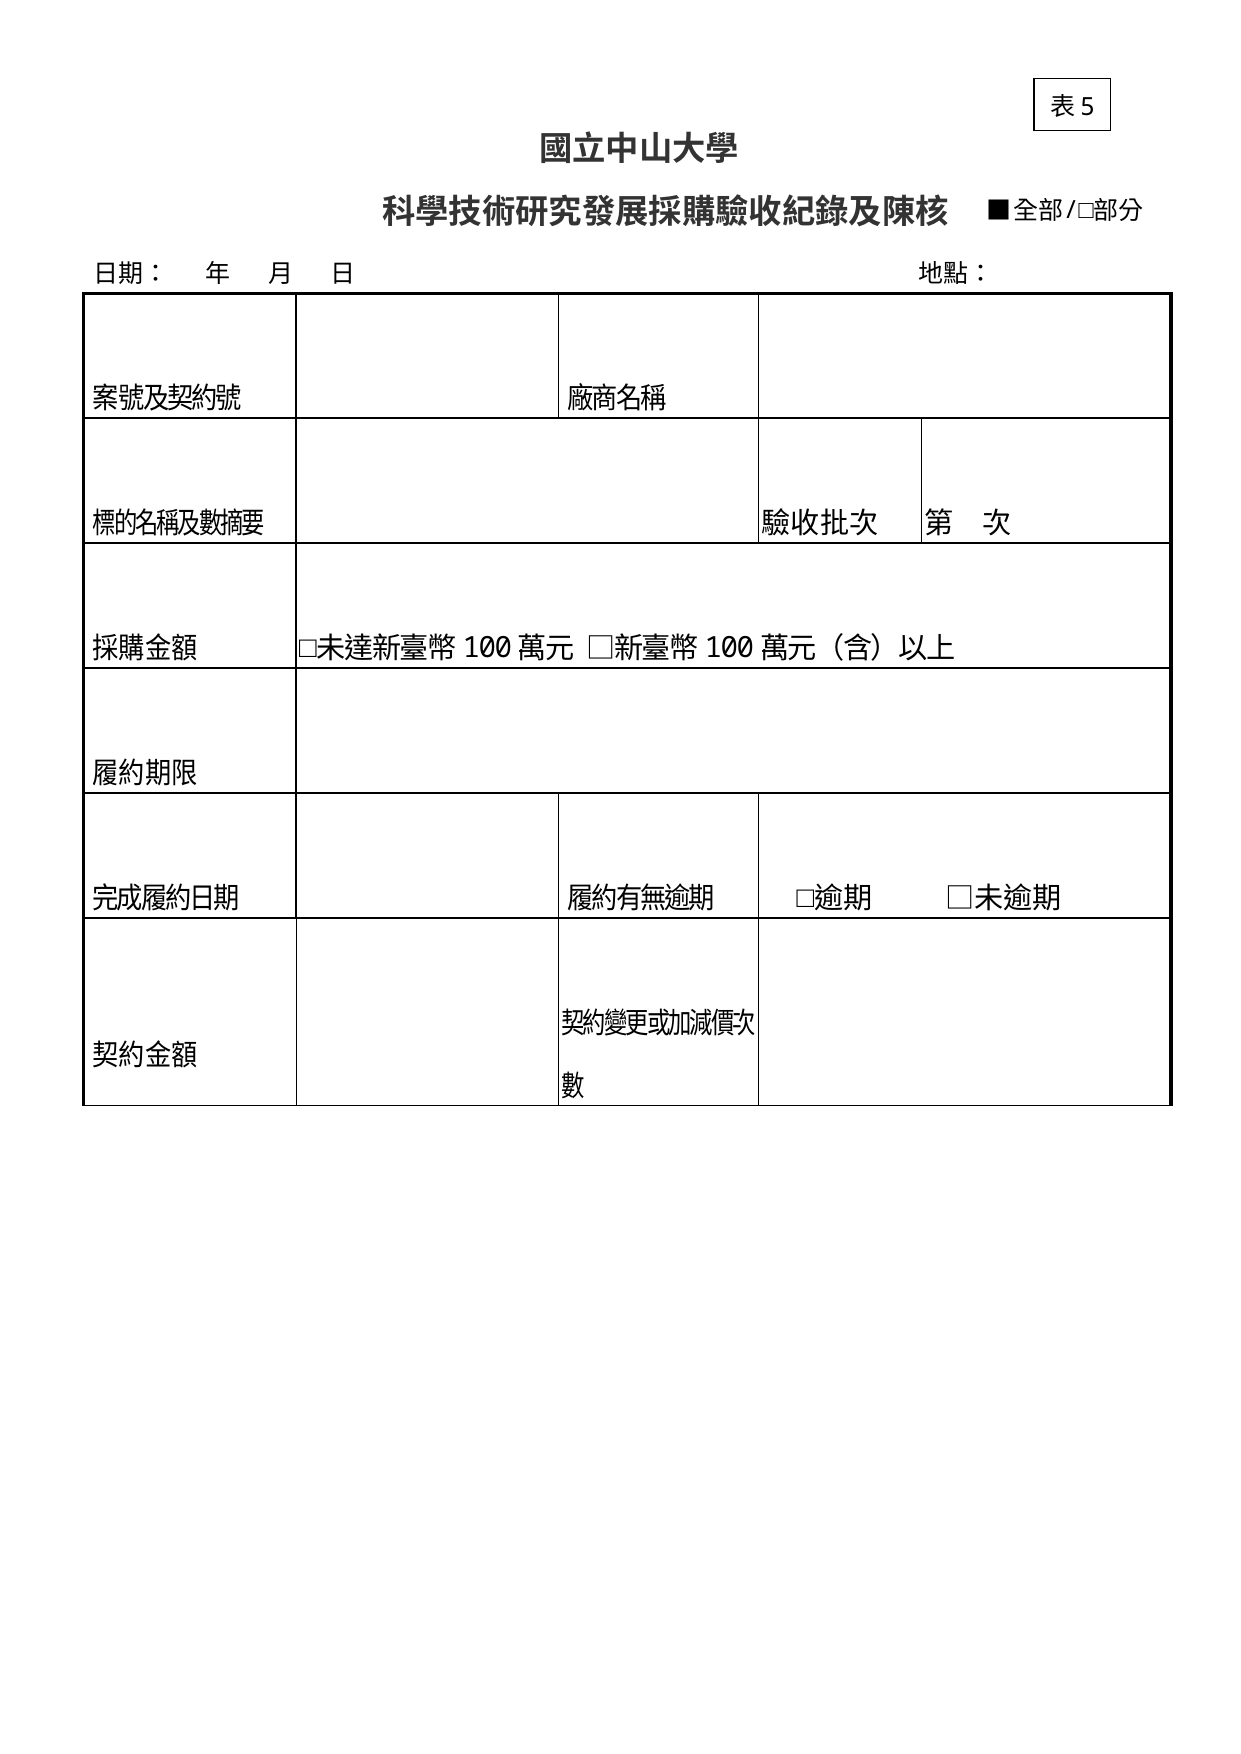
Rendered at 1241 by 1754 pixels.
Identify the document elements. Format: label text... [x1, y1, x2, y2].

text 表5 [1050, 87, 1095, 122]
table_cell □未達新臺幣100萬元 □新臺幣100萬元（含）以上 [297, 544, 1169, 667]
table_header 案號及契約號 [85, 295, 295, 417]
table_cell 採購金額 [85, 544, 295, 667]
text 日期： 年 月 日 地點： [93, 229, 1152, 292]
table_cell [297, 419, 758, 542]
table_cell [297, 669, 1169, 792]
table_cell 契約金額 [85, 919, 296, 1104]
table_header [759, 295, 1169, 417]
text 國立中山大學 [118, 104, 1160, 167]
table_cell 標的名稱及數摘要 [85, 419, 295, 542]
table_cell 完成履約日期 [85, 794, 295, 917]
table_cell 履約期限 [85, 669, 295, 792]
table_header 廠商名稱 [559, 295, 758, 417]
table_cell [297, 794, 558, 917]
table_cell [759, 919, 1169, 1104]
table_cell 驗收批次 [759, 419, 921, 542]
text 科學技術研究發展採購驗收紀錄及陳核 ■全部/□部分 [118, 167, 1143, 229]
table_cell 履約有無逾期 [559, 794, 758, 917]
table_header [297, 295, 558, 417]
text 國立中山大學 [1035, 79, 1110, 130]
table_cell □逾期 □未逾期 [759, 794, 1169, 917]
table_cell [297, 919, 558, 1104]
table_cell 契約變更或加減價次數 [559, 919, 758, 1104]
table_cell 第 次 [922, 419, 1169, 542]
